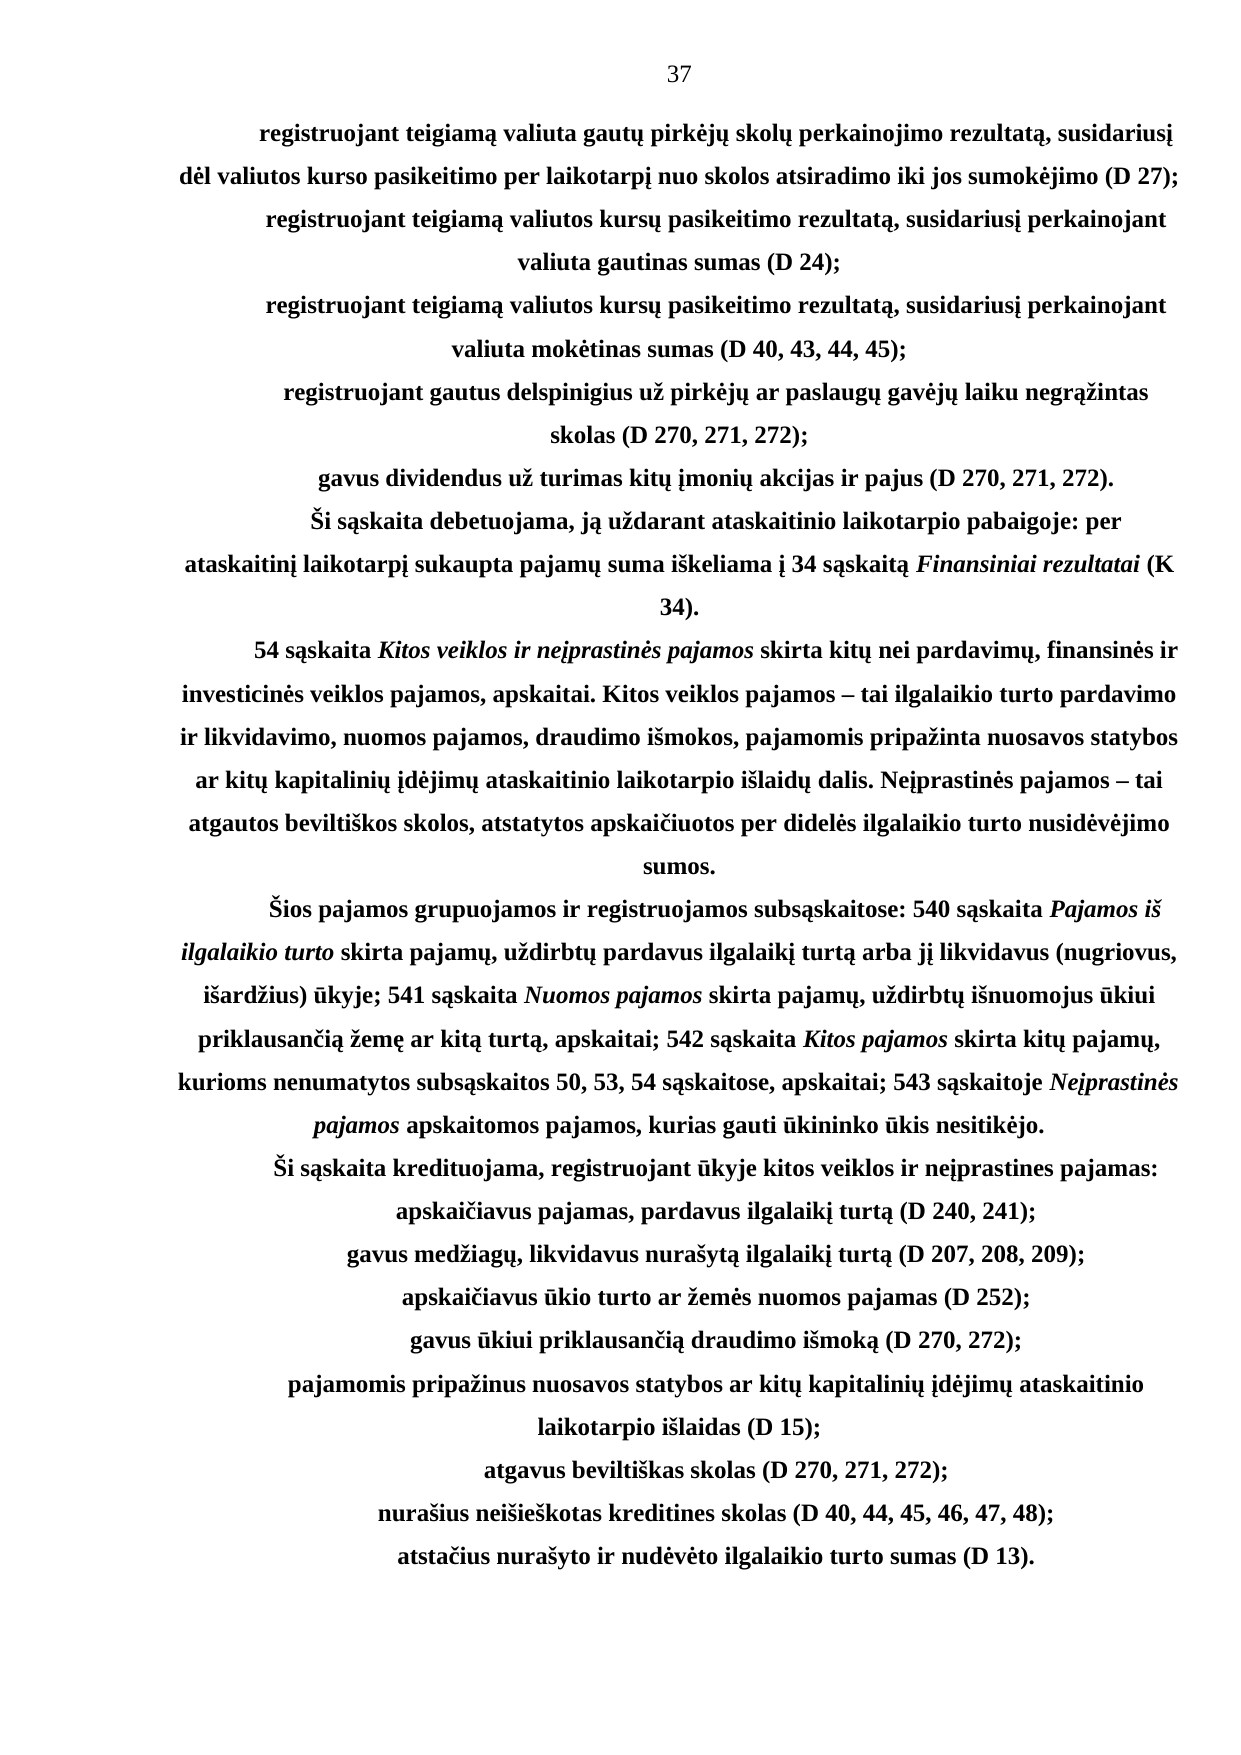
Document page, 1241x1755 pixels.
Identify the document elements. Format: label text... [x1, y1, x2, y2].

text Ši sąskaita debetuojama, ją uždarant ataskaitinio laikotarpio pabaigoje: per ataskaitinį laikotarpį sukaupta pajamų suma iškeliama į 34 sąskaitą Finansiniai rezultatai (K 34). [177, 506, 1181, 621]
text atgavus beviltiškas skolas (D 270, 271, 272); [177, 1455, 1181, 1484]
text gavus medžiagų, likvidavus nurašytą ilgalaikį turtą (D 207, 208, 209); [177, 1239, 1181, 1268]
text registruojant teigiamą valiutos kursų pasikeitimo rezultatą, susidariusį perkainojant valiuta mokėtinas sumas (D 40, 43, 44, 45); [177, 291, 1181, 362]
text atstačius nurašyto ir nudėvėto ilgalaikio turto sumas (D 13). [177, 1541, 1181, 1570]
text apskaičiavus ūkio turto ar žemės nuomos pajamas (D 252); [177, 1282, 1181, 1311]
text registruojant gautus delspinigius už pirkėjų ar paslaugų gavėjų laiku negrąžintas skolas (D 270, 271, 272); [177, 377, 1181, 449]
text registruojant teigiamą valiutos kursų pasikeitimo rezultatą, susidariusį perkainojant valiuta gautinas sumas (D 24); [177, 204, 1181, 276]
text Šios pajamos grupuojamos ir registruojamos subsąskaitose: 540 sąskaita Pajamos iš ilgalaikio turto skirta pajamų, uždirbtų pardavus ilgalaikį turtą arba jį likvidavus (nugriovus, išardžius) ūkyje; 541 sąskaita Nuomos pajamos skirta pajamų, uždirbtų išnuomojus ūkiui priklausančią žemę ar kitą turtą, apskaitai; 542 sąskaita Kitos pajamos skirta kitų pajamų, kurioms nenumatytos subsąskaitos 50, 53, 54 sąskaitose, apskaitai; 543 sąskaitoje Neįprastinės pajamos apskaitomos pajamos, kurias gauti ūkininko ūkis nesitikėjo. [177, 894, 1181, 1139]
text 54 sąskaita Kitos veiklos ir neįprastinės pajamos skirta kitų nei pardavimų, finansinės ir investicinės veiklos pajamos, apskaitai. Kitos veiklos pajamos – tai ilgalaikio turto pardavimo ir likvidavimo, nuomos pajamos, draudimo išmokos, pajamomis pripažinta nuosavos statybos ar kitų kapitalinių įdėjimų ataskaitinio laikotarpio išlaidų dalis. Neįprastinės pajamos – tai atgautos beviltiškos skolos, atstatytos apskaičiuotos per didelės ilgalaikio turto nusidėvėjimo sumos. [177, 636, 1181, 880]
text pajamomis pripažinus nuosavos statybos ar kitų kapitalinių įdėjimų ataskaitinio laikotarpio išlaidas (D 15); [177, 1369, 1181, 1441]
text gavus dividendus už turimas kitų įmonių akcijas ir pajus (D 270, 271, 272). [177, 463, 1181, 492]
text registruojant teigiamą valiuta gautų pirkėjų skolų perkainojimo rezultatą, susidariusį dėl valiutos kurso pasikeitimo per laikotarpį nuo skolos atsiradimo iki jos sumokėjimo (D 27); [177, 118, 1181, 190]
text Ši sąskaita kredituojama, registruojant ūkyje kitos veiklos ir neįprastines pajamas: [177, 1153, 1181, 1182]
text apskaičiavus pajamas, pardavus ilgalaikį turtą (D 240, 241); [177, 1196, 1181, 1225]
text gavus ūkiui priklausančią draudimo išmoką (D 270, 272); [177, 1326, 1181, 1354]
text nurašius neišieškotas kreditines skolas (D 40, 44, 45, 46, 47, 48); [177, 1498, 1181, 1527]
